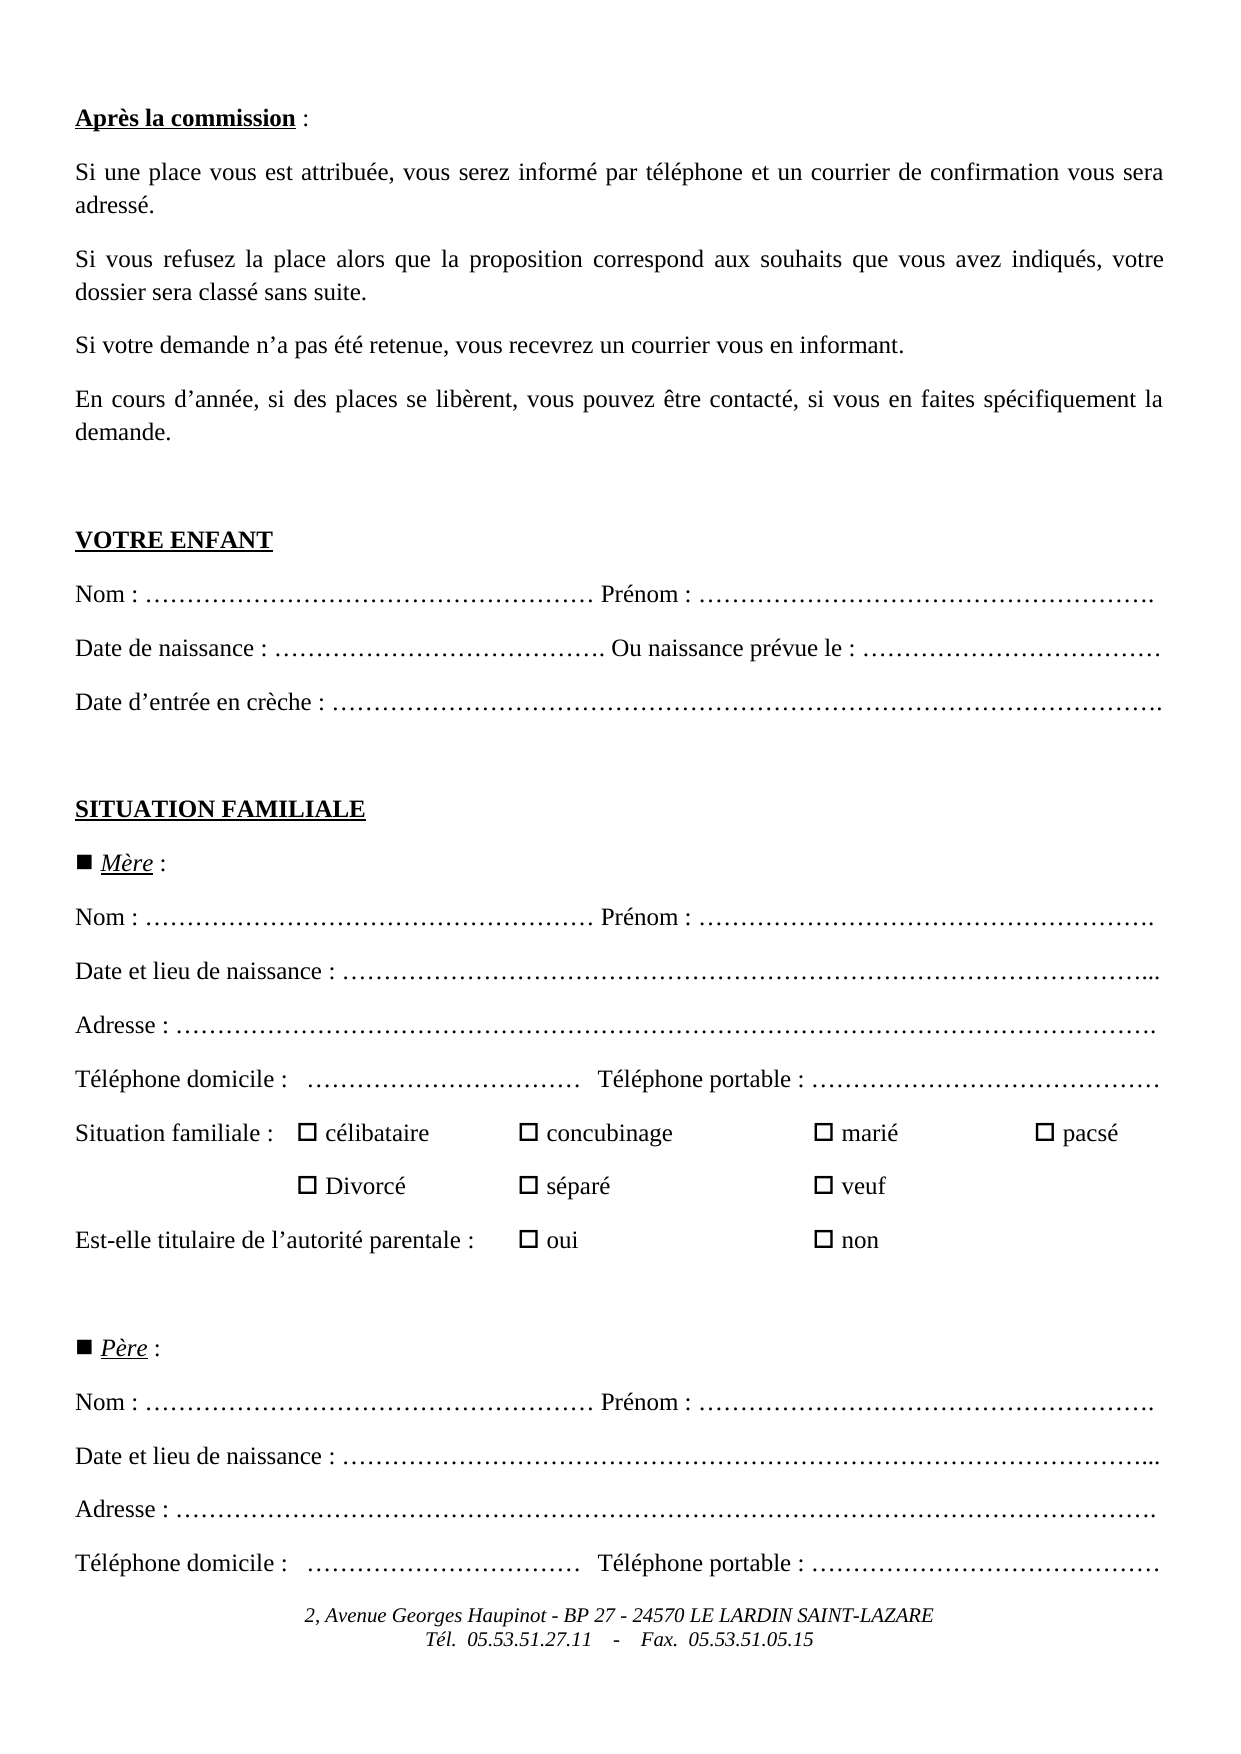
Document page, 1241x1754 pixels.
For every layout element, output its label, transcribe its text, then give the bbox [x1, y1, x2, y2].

text Est-elle titulaire de l’autorité parentale :  oui  non [75, 1225, 1165, 1254]
text Date d’entrée en crèche : ………………………………………………………………………………………. [75, 687, 1165, 716]
text Téléphone domicile : …………………………… Téléphone portable : …………………………………… [75, 1064, 1165, 1092]
text Si une place vous est attribuée, vous serez informé par téléphone et un courrier de confirmation vous sera adressé. [75, 157, 1165, 219]
text  Père : [75, 1333, 1165, 1362]
text Adresse : ………………………………………………………………………………………………………. [75, 1494, 1165, 1523]
text Téléphone domicile : …………………………… Téléphone portable : …………………………………… [75, 1548, 1165, 1577]
text Nom : ……………………………………………… Prénom : ………………………………………………. [75, 902, 1165, 931]
text  Mère : [75, 848, 1165, 877]
text En cours d’année, si des places se libèrent, vous pouvez être contacté, si vous en faites spécifiquement la demande. [75, 384, 1165, 446]
text Adresse : ………………………………………………………………………………………………………. [75, 1010, 1165, 1039]
text Date et lieu de naissance : ……………………………………………………………………………………... [75, 1441, 1165, 1469]
text VOTRE ENFANT [75, 525, 1165, 554]
text Après la commission : [75, 103, 1165, 132]
text Nom : ……………………………………………… Prénom : ………………………………………………. [75, 579, 1165, 608]
text Date et lieu de naissance : ……………………………………………………………………………………... [75, 956, 1165, 985]
text Si votre demande n’a pas été retenue, vous recevrez un courrier vous en informant. [75, 331, 1165, 359]
text Nom : ……………………………………………… Prénom : ………………………………………………. [75, 1387, 1165, 1416]
text  Divorcé  séparé  veuf [75, 1171, 1165, 1200]
text Situation familiale :  célibataire  concubinage  marié  pacsé [75, 1118, 1165, 1146]
text Si vous refusez la place alors que la proposition correspond aux souhaits que vous avez indiqués, votre dossier sera classé sans suite. [75, 244, 1165, 306]
text Date de naissance : …………………………………. Ou naissance prévue le : ……………………………… [75, 633, 1165, 662]
text SITUATION FAMILIALE [75, 794, 1165, 823]
